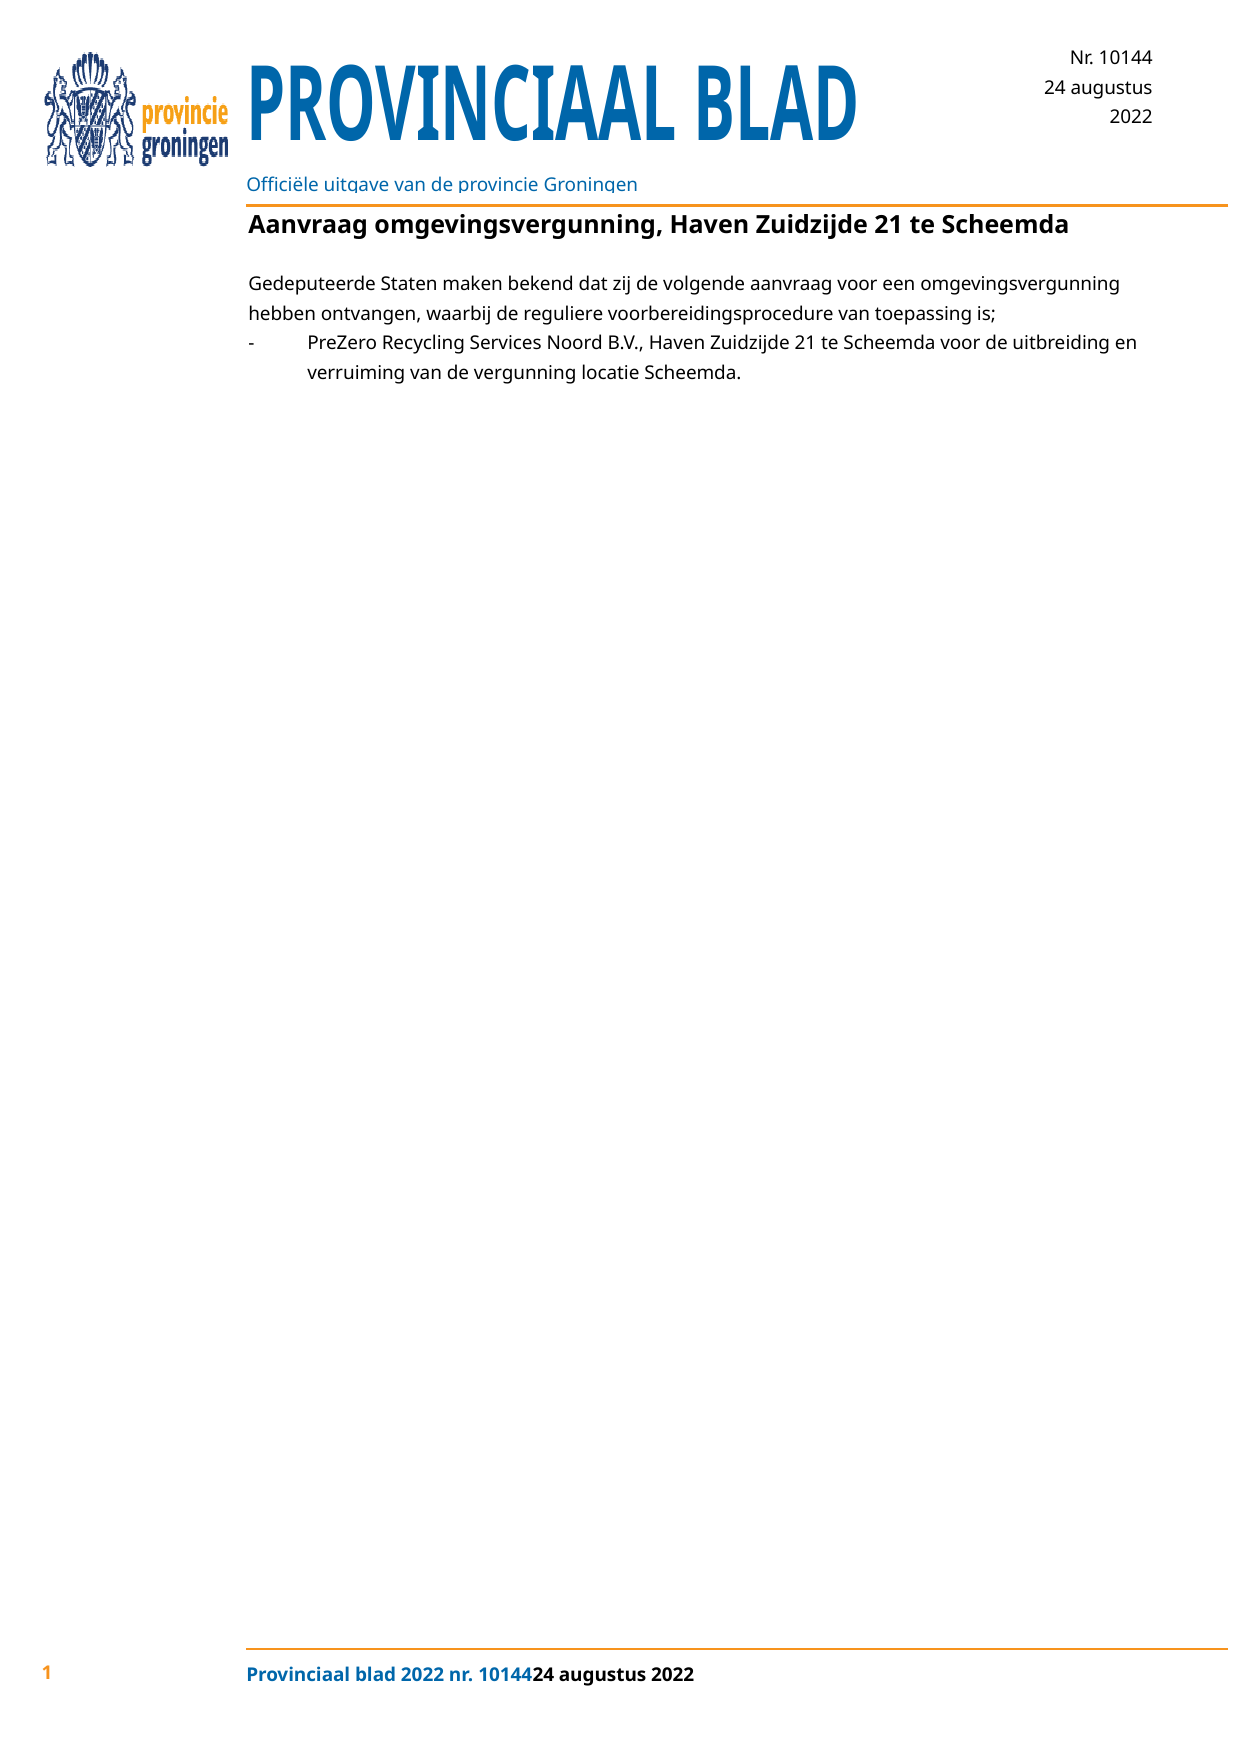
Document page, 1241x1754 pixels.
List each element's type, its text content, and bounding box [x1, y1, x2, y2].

text Aanvraag omgevingsvergunning, Haven Zuidzijde 21 te Scheemda [248, 207, 1152, 241]
list PreZero Recycling Services Noord B.V., Haven Zuidzijde 21 te Scheemda voor de uitbreiding en verruiming van de vergunning locatie Scheemda. [248, 329, 1152, 385]
text Gedeputeerde Staten maken bekend dat zij de volgende aanvraag voor een omgevingsvergunning hebben ontvangen, waarbij de reguliere voorbereidingsprocedure van toepassing is; [248, 270, 1152, 326]
picture [41, 47, 231, 172]
